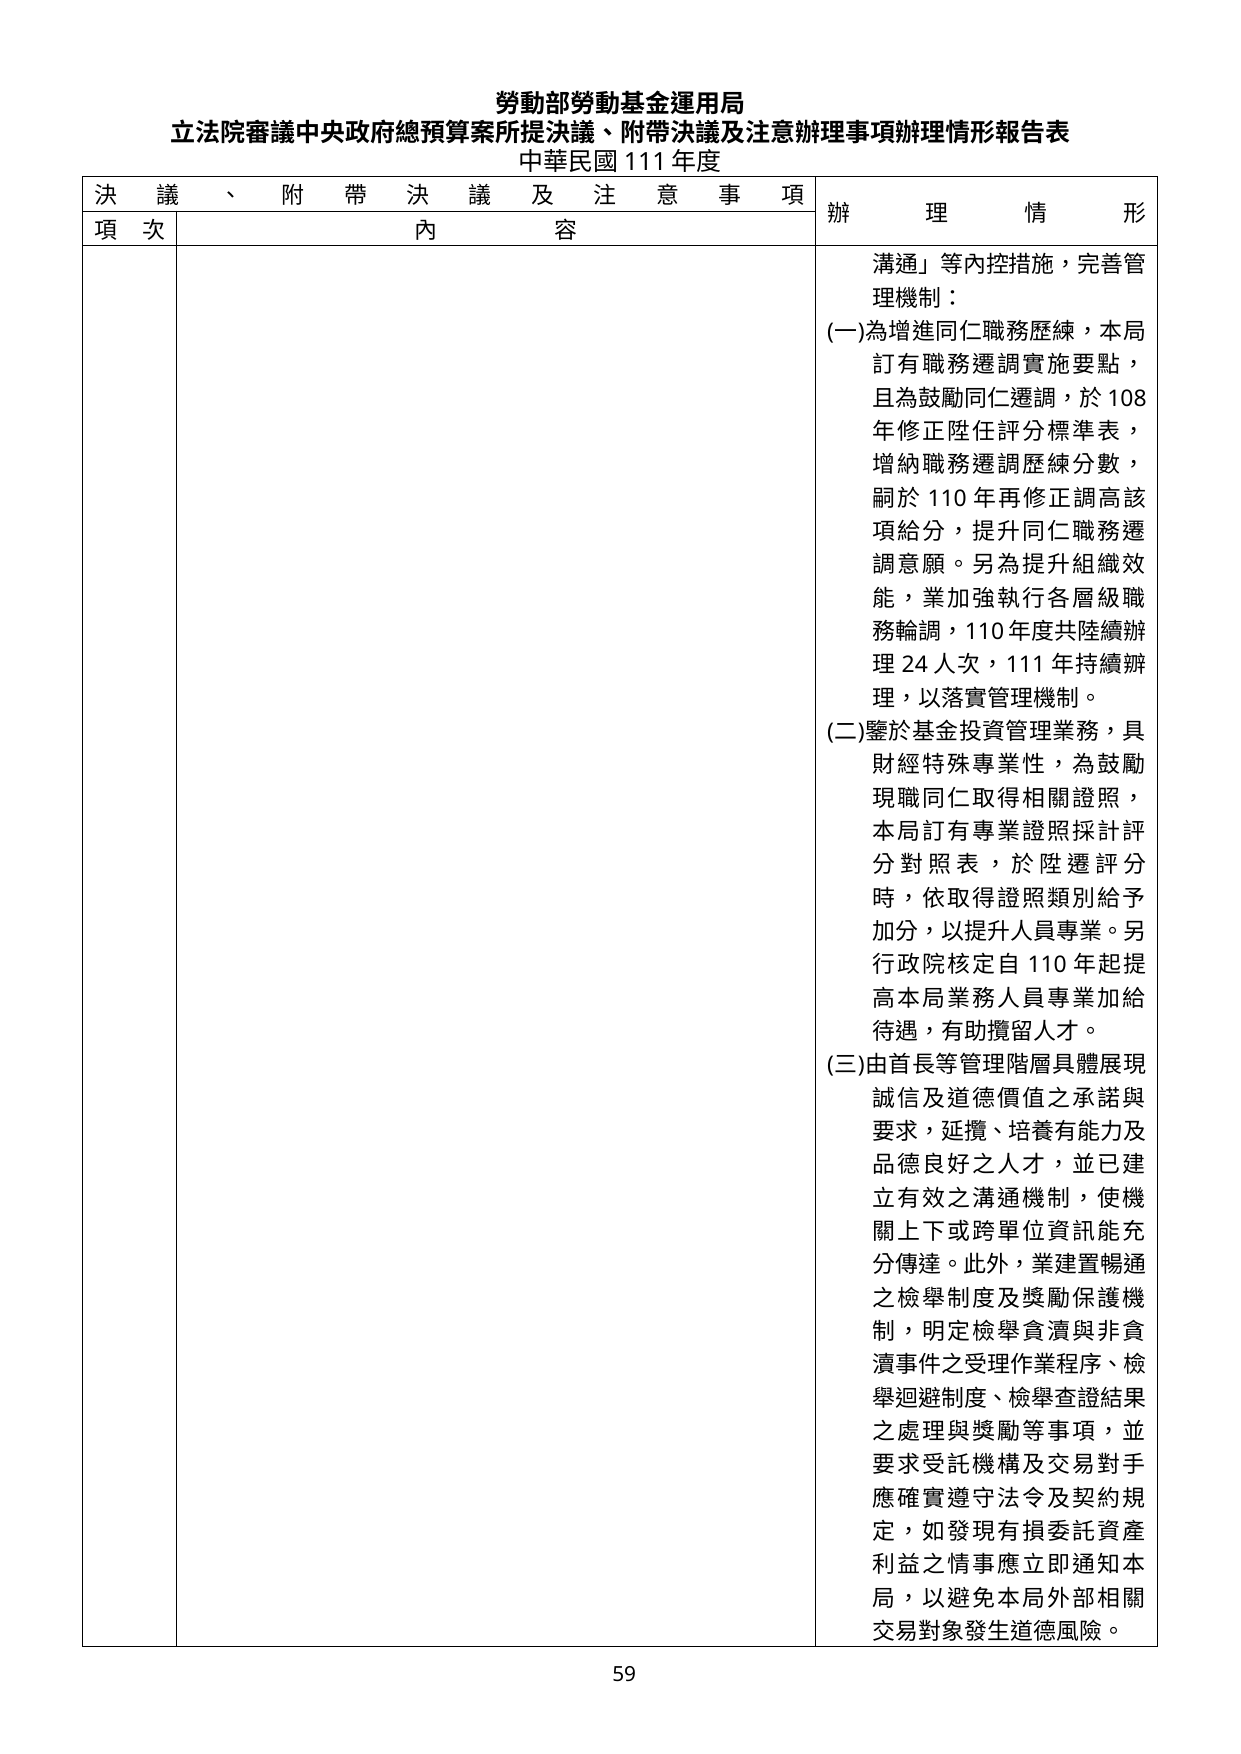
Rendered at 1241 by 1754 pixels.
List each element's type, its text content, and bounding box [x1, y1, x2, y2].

table_header 決議、附帶決議及注意事項 [83, 177, 815, 211]
table_cell 項次 [83, 212, 176, 245]
table_cell [177, 246, 815, 1646]
table_cell 內 容 [177, 212, 815, 245]
table_header 辦理情形 [816, 177, 1157, 245]
table_cell 溝通」等內控措施，完善管理機制： (一)為增進同仁職務歷練，本局訂有職務遷調實施要點，且為鼓勵同仁遷調，於108年修正陞任評分標準表，增納職務遷調歷練分數，嗣於110年再修正調高該項給分，提升同仁職務遷調意願。另為提升組織效能，業加強執行各層級職務輪調，110年度共陸續辦理24人次，111年持續辧理，以落實管理機制。 (二)鑒於基金投資管理業務，具財經特殊專業性，為鼓勵現職同仁取得相關證照，本局訂有專業證照採計評分對照表，於陞遷評分時，依取得證照類別給予加分，以提升人員專業。另行政院核定自110年起提高本局業務人員專業加給待遇，有助攬留人才。 (三)由首長等管理階層具體展現誠信及道德價值之承諾與要求，延攬、培養有能力及品德良好之人才，並已建立有效之溝通機制，使機關上下或跨單位資訊能充分傳達。此外，業建置暢通之檢舉制度及獎勵保護機制，明定檢舉貪瀆與非貪瀆事件之受理作業程序、檢舉迴避制度、檢舉查證結果之處理與獎勵等事項，並要求受託機構及交易對手應確實遵守法令及契約規定，如發現有損委託資產利益之情事應立即通知本局，以避免本局外部相關交易對象發生道德風險。 [816, 246, 1157, 1646]
table_cell [83, 246, 176, 1646]
